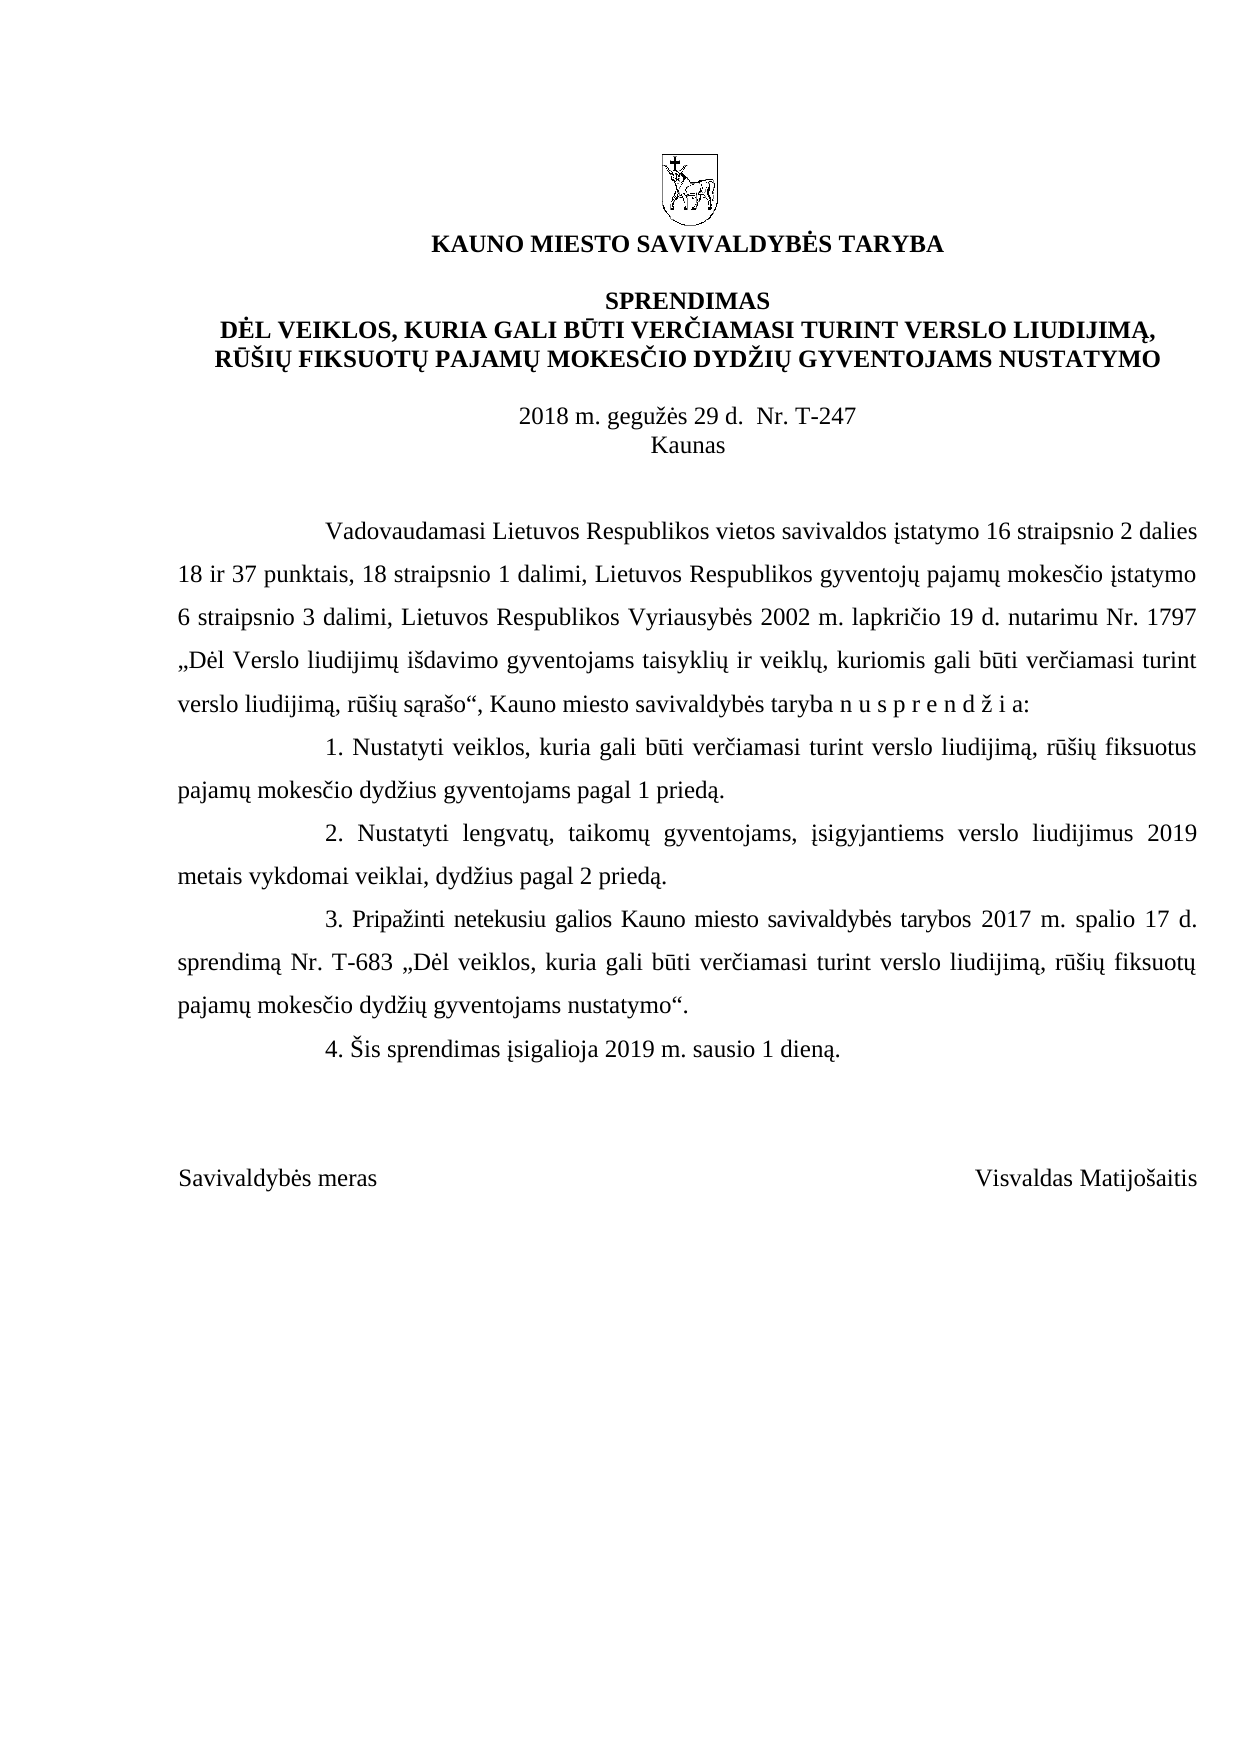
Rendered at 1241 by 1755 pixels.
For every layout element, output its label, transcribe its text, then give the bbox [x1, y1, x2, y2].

text KAUNO MIESTO SAVIVALDYBĖS TARYBA [177, 229, 1198, 257]
text Savivaldybės meras Visvaldas Matijošaitis [178, 1163, 1198, 1192]
text 1. Nustatyti veiklos, kuria gali būti verčiamasi turint verslo liudijimą, rūšių fiksuotus pajamų mokesčio dydžius gyventojams pagal 1 priedą. [177, 732, 1198, 804]
text DĖL VEIKLOS, KURIA GALI BŪTI VERČIAMASI TURINT VERSLO LIUDIJIMĄ, RŪŠIŲ FIKSUOTŲ PAJAMŲ MOKESČIO DYDŽIŲ GYVENTOJAMS NUSTATYMO [178, 315, 1198, 372]
text 4. Šis sprendimas įsigalioja 2019 m. sausio 1 dieną. [177, 1034, 1198, 1062]
text 2018 m. gegužės 29 d. Nr. T-247 [177, 401, 1198, 430]
text Vadovaudamasi Lietuvos Respublikos vietos savivaldos įstatymo 16 straipsnio 2 dalies 18 ir 37 punktais, 18 straipsnio 1 dalimi, Lietuvos Respublikos gyventojų pajamų mokesčio įstatymo 6 straipsnio 3 dalimi, Lietuvos Respublikos Vyriausybės 2002 m. lapkričio 19 d. nutarimu Nr. 1797 „Dėl Verslo liudijimų išdavimo gyventojams taisyklių ir veiklų, kuriomis gali būti verčiamasi turint verslo liudijimą, rūšių sąrašo“, Kauno miesto savivaldybės taryba n u s p r e n d ž i a: [177, 516, 1198, 717]
text Kaunas [178, 430, 1198, 459]
text 2. Nustatyti lengvatų, taikomų gyventojams, įsigyjantiems verslo liudijimus 2019 metais vykdomai veiklai, dydžius pagal 2 priedą. [177, 818, 1198, 890]
text 3. Pripažinti netekusiu galios Kauno miesto savivaldybės tarybos 2017 m. spalio 17 d. sprendimą Nr. T-683 „Dėl veiklos, kuria gali būti verčiamasi turint verslo liudijimą, rūšių fiksuotų pajamų mokesčio dydžių gyventojams nustatymo“. [177, 904, 1198, 1019]
text SPRENDIMAS [177, 286, 1198, 315]
